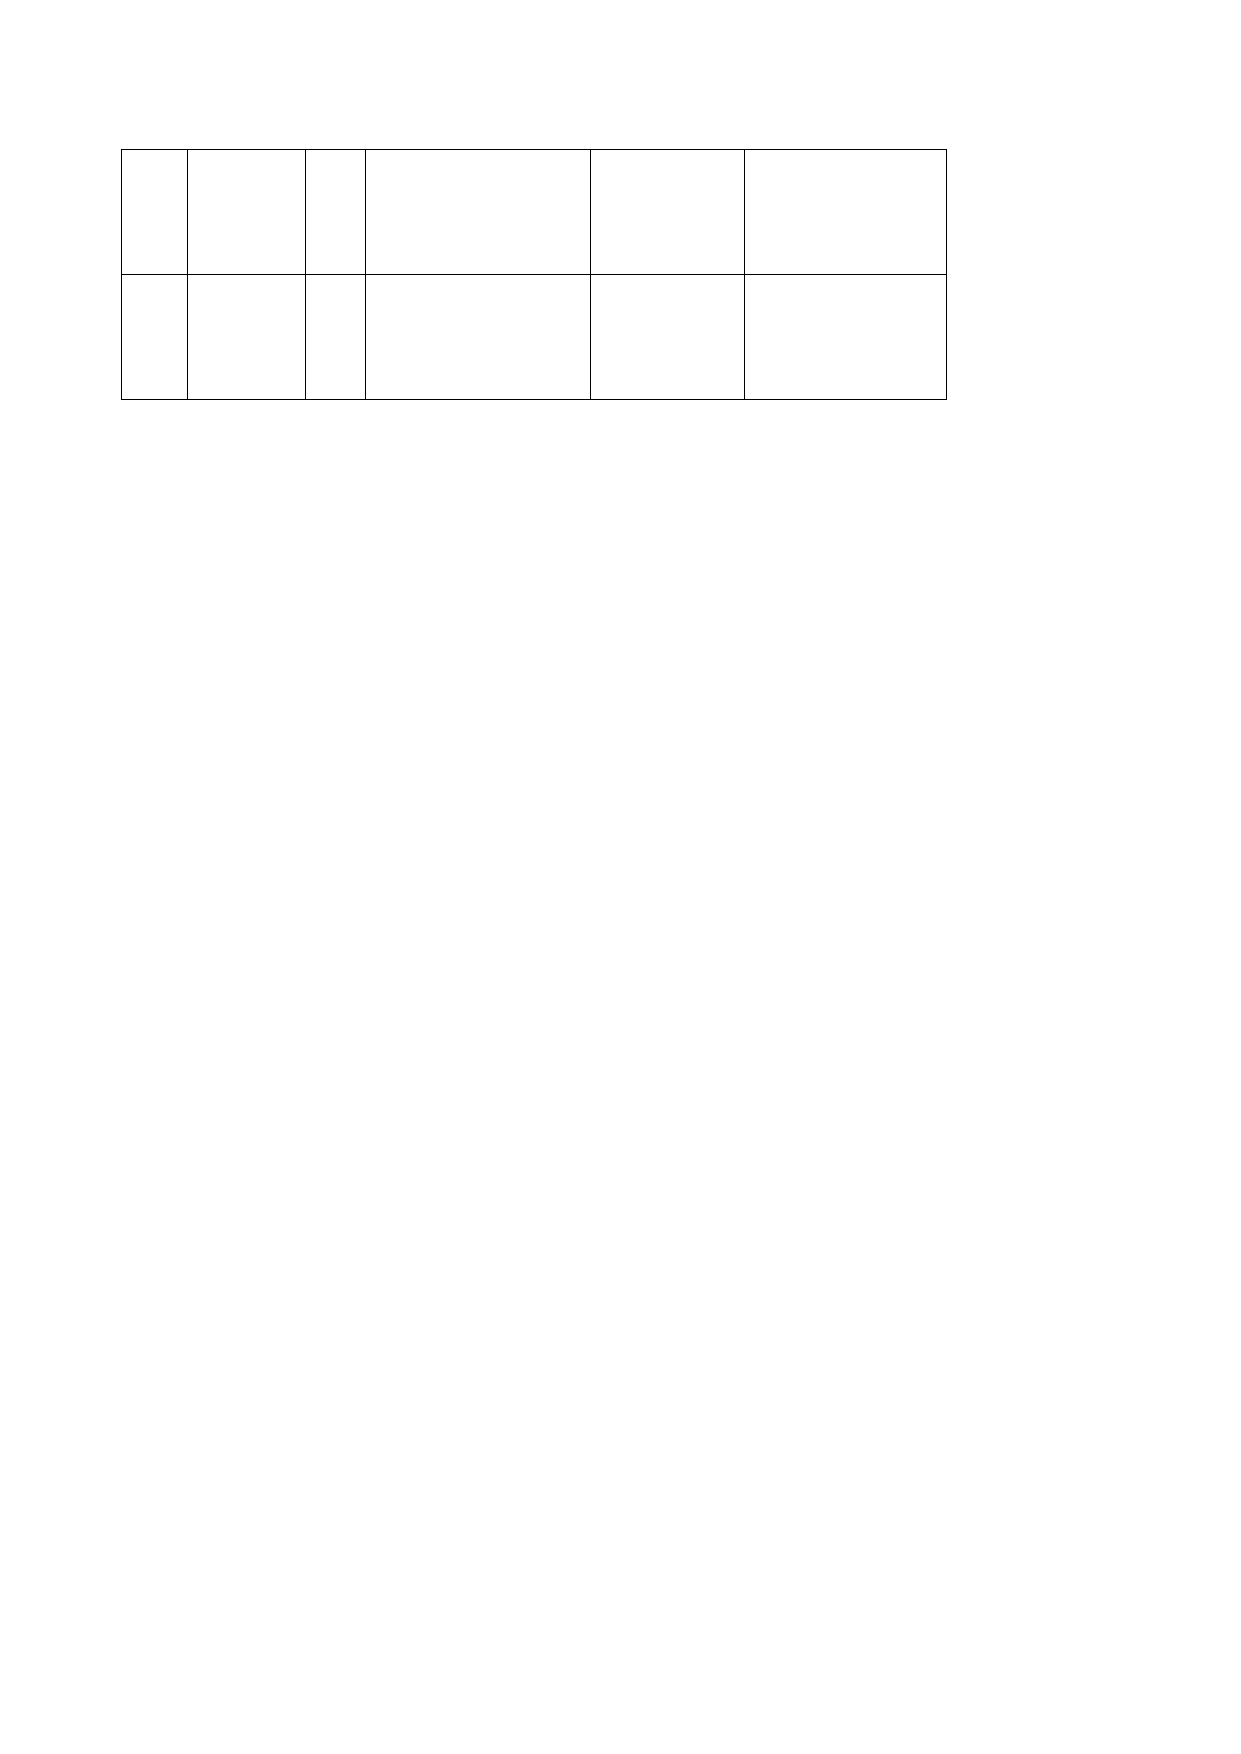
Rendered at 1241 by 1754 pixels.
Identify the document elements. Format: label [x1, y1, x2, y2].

table_cell [188, 150, 305, 274]
table_cell [591, 150, 744, 274]
table_cell [591, 275, 744, 399]
table_cell [745, 275, 946, 399]
table_cell [306, 275, 365, 399]
table_cell [122, 275, 187, 399]
table_cell [366, 150, 590, 274]
table_cell [122, 150, 187, 274]
table_cell [366, 275, 590, 399]
table_cell [306, 150, 365, 274]
table_cell [745, 150, 946, 274]
table_cell [188, 275, 305, 399]
